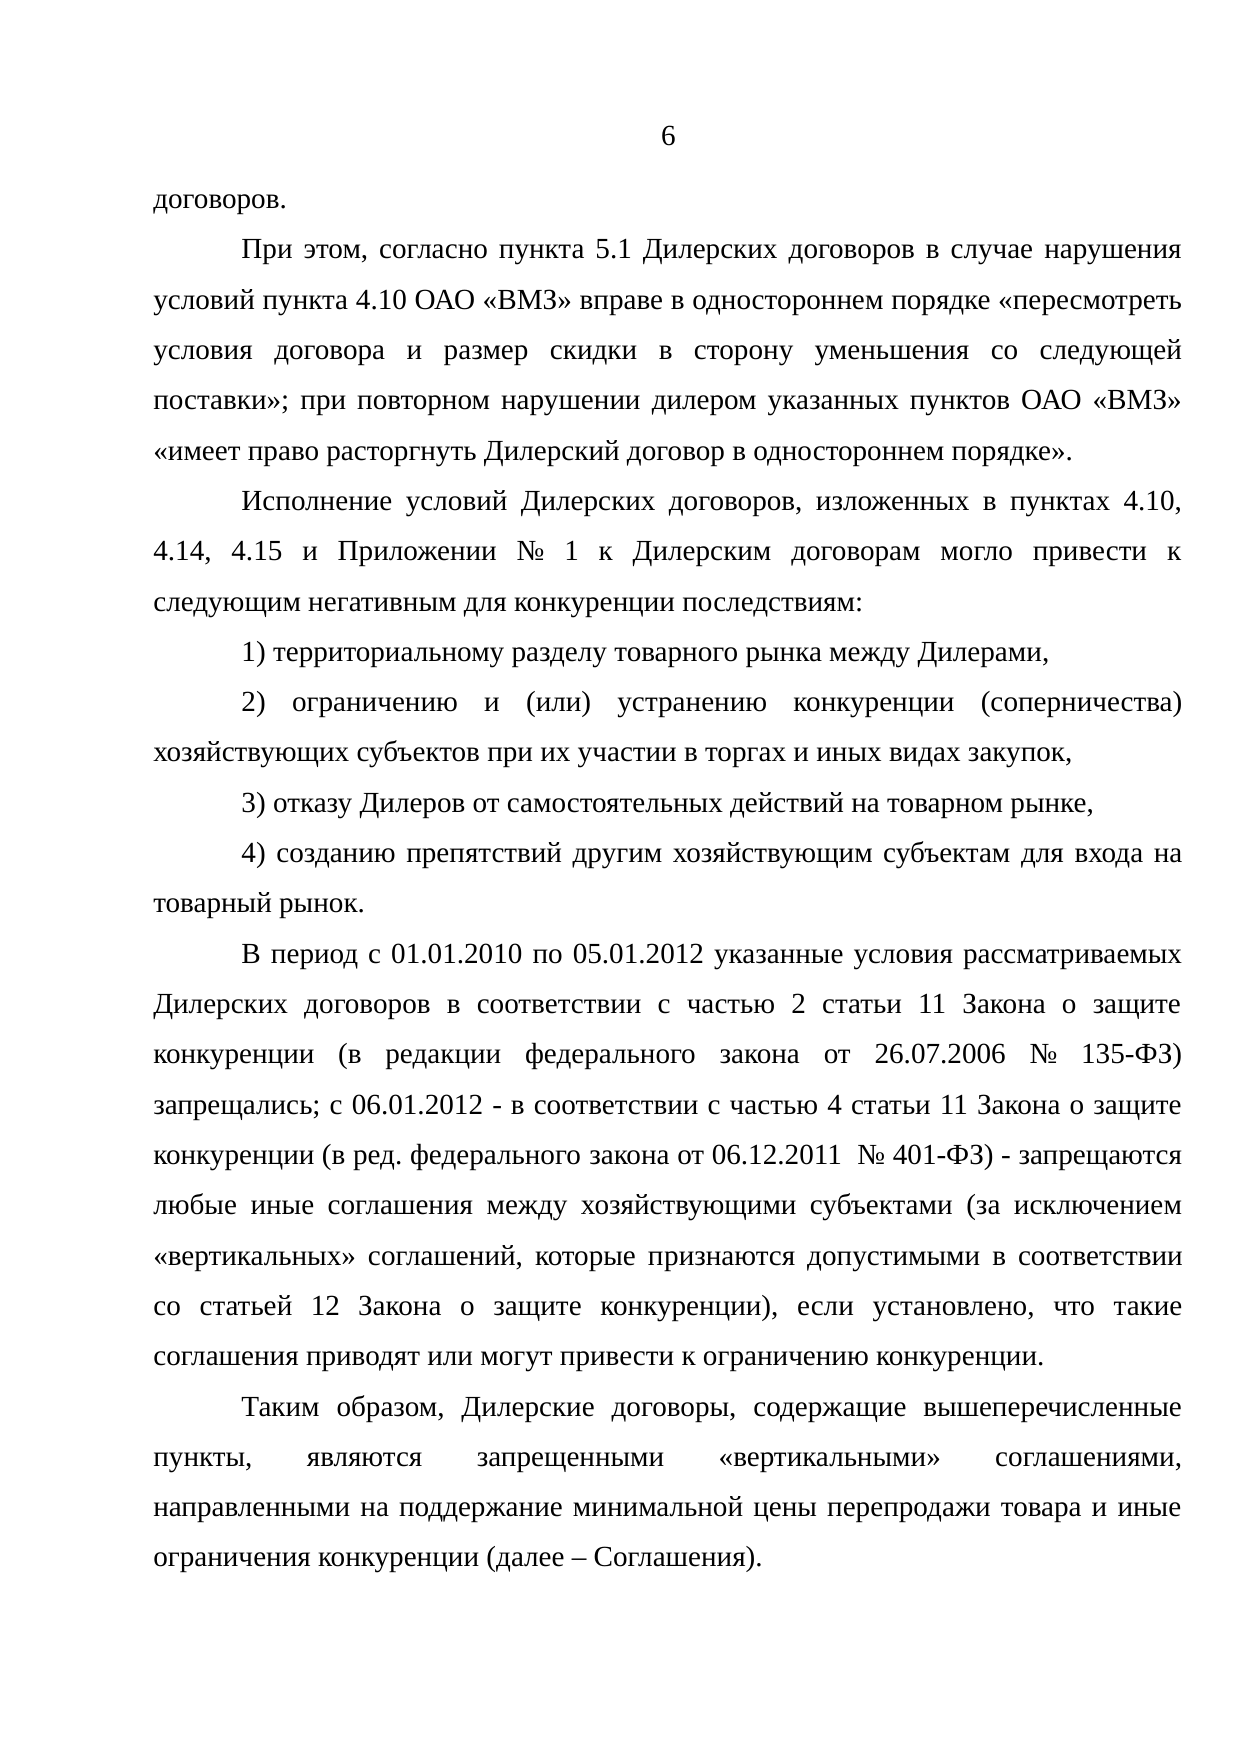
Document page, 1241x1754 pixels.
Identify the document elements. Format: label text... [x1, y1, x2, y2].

text Таким образом, Дилерские договоры, содержащие вышеперечисленные пункты, являются запрещенными «вертикальными» соглашениями, направленными на поддержание минимальной цены перепродажи товара и иные ограничения конкуренции (далее – Соглашения). [153, 1389, 1183, 1573]
text договоров. [153, 181, 1183, 215]
text 3) отказу Дилеров от самостоятельных действий на товарном рынке, [153, 785, 1183, 818]
text 1) территориальному разделу товарного рынка между Дилерами, [153, 634, 1183, 667]
text В период с 01.01.2010 по 05.01.2012 указанные условия рассматриваемых Дилерских договоров в соответствии с частью 2 статьи 11 Закона о защите конкуренции (в редакции федерального закона от 26.07.2006 № 135-ФЗ) запрещались; с 06.01.2012 - в соответствии с частью 4 статьи 11 Закона о защите конкуренции (в ред. федерального закона от 06.12.2011 № 401-ФЗ) - запрещаются любые иные соглашения между хозяйствующими субъектами (за исключением «вертикальных» соглашений, которые признаются допустимыми в соответствии со статьей 12 Закона о защите конкуренции), если установлено, что такие соглашения приводят или могут привести к ограничению конкуренции. [153, 936, 1183, 1372]
text Исполнение условий Дилерских договоров, изложенных в пунктах 4.10, 4.14, 4.15 и Приложении № 1 к Дилерским договорам могло привести к следующим негативным для конкуренции последствиям: [153, 483, 1183, 617]
text При этом, согласно пункта 5.1 Дилерских договоров в случае нарушения условий пункта 4.10 ОАО «ВМЗ» вправе в одностороннем порядке «пересмотреть условия договора и размер скидки в сторону уменьшения со следующей поставки»; при повторном нарушении дилером указанных пунктов ОАО «ВМЗ» «имеет право расторгнуть Дилерский договор в одностороннем порядке». [153, 231, 1183, 466]
text 4) созданию препятствий другим хозяйствующим субъектам для входа на товарный рынок. [153, 835, 1183, 919]
text 2) ограничению и (или) устранению конкуренции (соперничества) хозяйствующих субъектов при их участии в торгах и иных видах закупок, [153, 684, 1183, 768]
